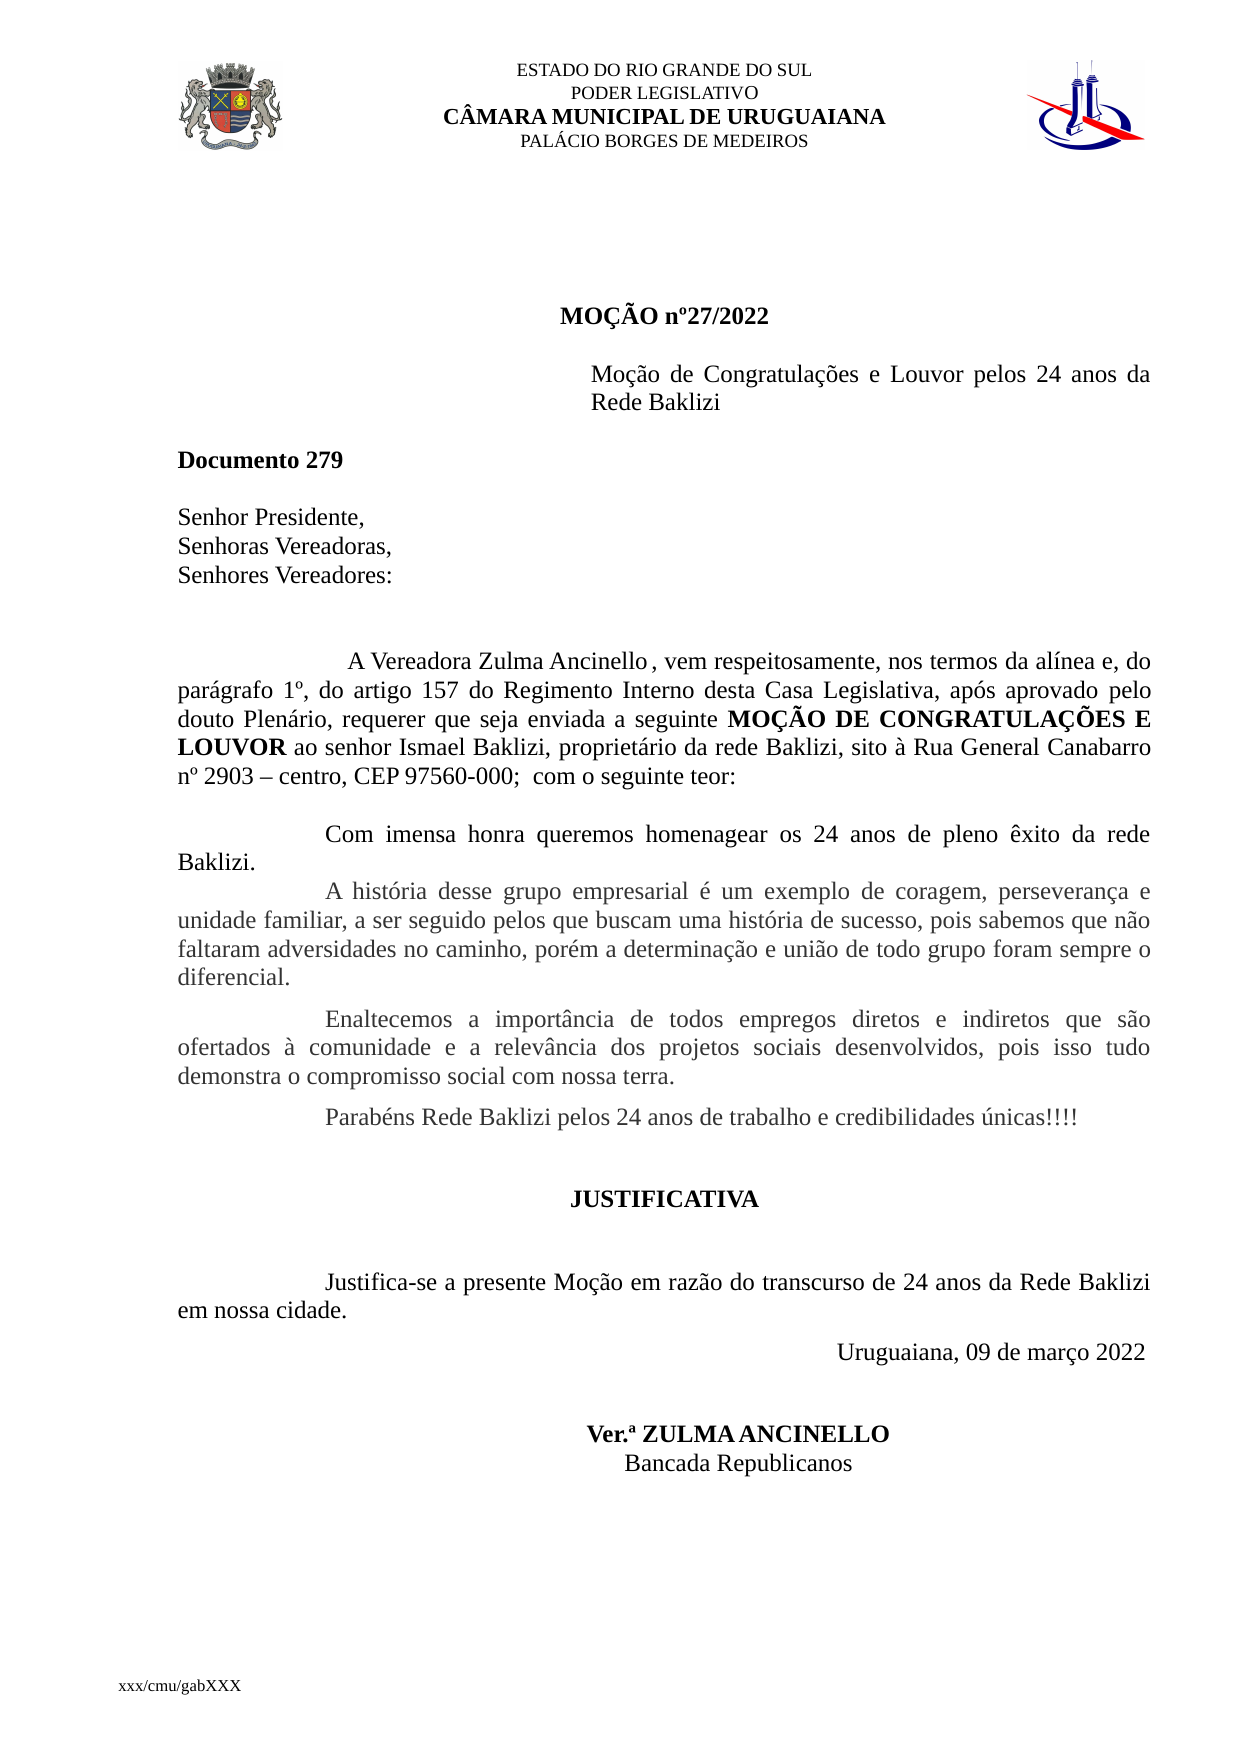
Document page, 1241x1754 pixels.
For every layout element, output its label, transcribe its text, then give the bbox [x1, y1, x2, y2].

text A Vereadora Zulma Ancinello, vem respeitosamente, nos termos da alínea e, do parágrafo 1º, do artigo 157 do Regimento Interno desta Casa Legislativa, após aprovado pelo douto Plenário, requerer que seja enviada a seguinte MOÇÃO de Congratulações e Louvor ao senhor Ismael Baklizi, proprietário da rede Baklizi, sito à Rua General Canabarro nº 2903 – centro, CEP 97560-000; com o seguinte teor: [177, 646, 1152, 790]
text Senhor Presidente, [177, 502, 1152, 531]
text Ver.ª ZULMA ANCINELLO [177, 1419, 1152, 1448]
text Com imensa honra queremos homenagear os 24 anos de pleno êxito da rede Baklizi. [177, 819, 1152, 876]
text Justifica-se a presente Moção em razão do transcurso de 24 anos da Rede Baklizi em nossa cidade. [177, 1267, 1152, 1324]
picture [1026, 60, 1145, 150]
text JUSTIFICATIVA [177, 1184, 1152, 1213]
text MOÇÃO nº27/2022 [177, 301, 1152, 330]
text Senhoras Vereadoras, [177, 531, 1152, 560]
text Uruguaiana, 09 de março 2022 [177, 1337, 1152, 1366]
text Senhores Vereadores: [177, 560, 1152, 589]
text A história desse grupo empresarial é um exemplo de coragem, perseverança e unidade familiar, a ser seguido pelos que buscam uma história de sucesso, pois sabemos que não faltaram adversidades no caminho, porém a determinação e união de todo grupo foram sempre o diferencial. [177, 876, 1152, 991]
text Moção de Congratulações e Louvor pelos 24 anos da Rede Baklizi [591, 359, 1152, 416]
text Enaltecemos a importância de todos empregos diretos e indiretos que são ofertados à comunidade e a relevância dos projetos sociais desenvolvidos, pois isso tudo demonstra o compromisso social com nossa terra. [177, 1004, 1152, 1090]
text Parabéns Rede Baklizi pelos 24 anos de trabalho e credibilidades únicas!!!! [177, 1102, 1152, 1131]
text Bancada Republicanos [177, 1448, 1152, 1477]
text Documento 279 [177, 445, 1152, 474]
picture [178, 61, 284, 151]
